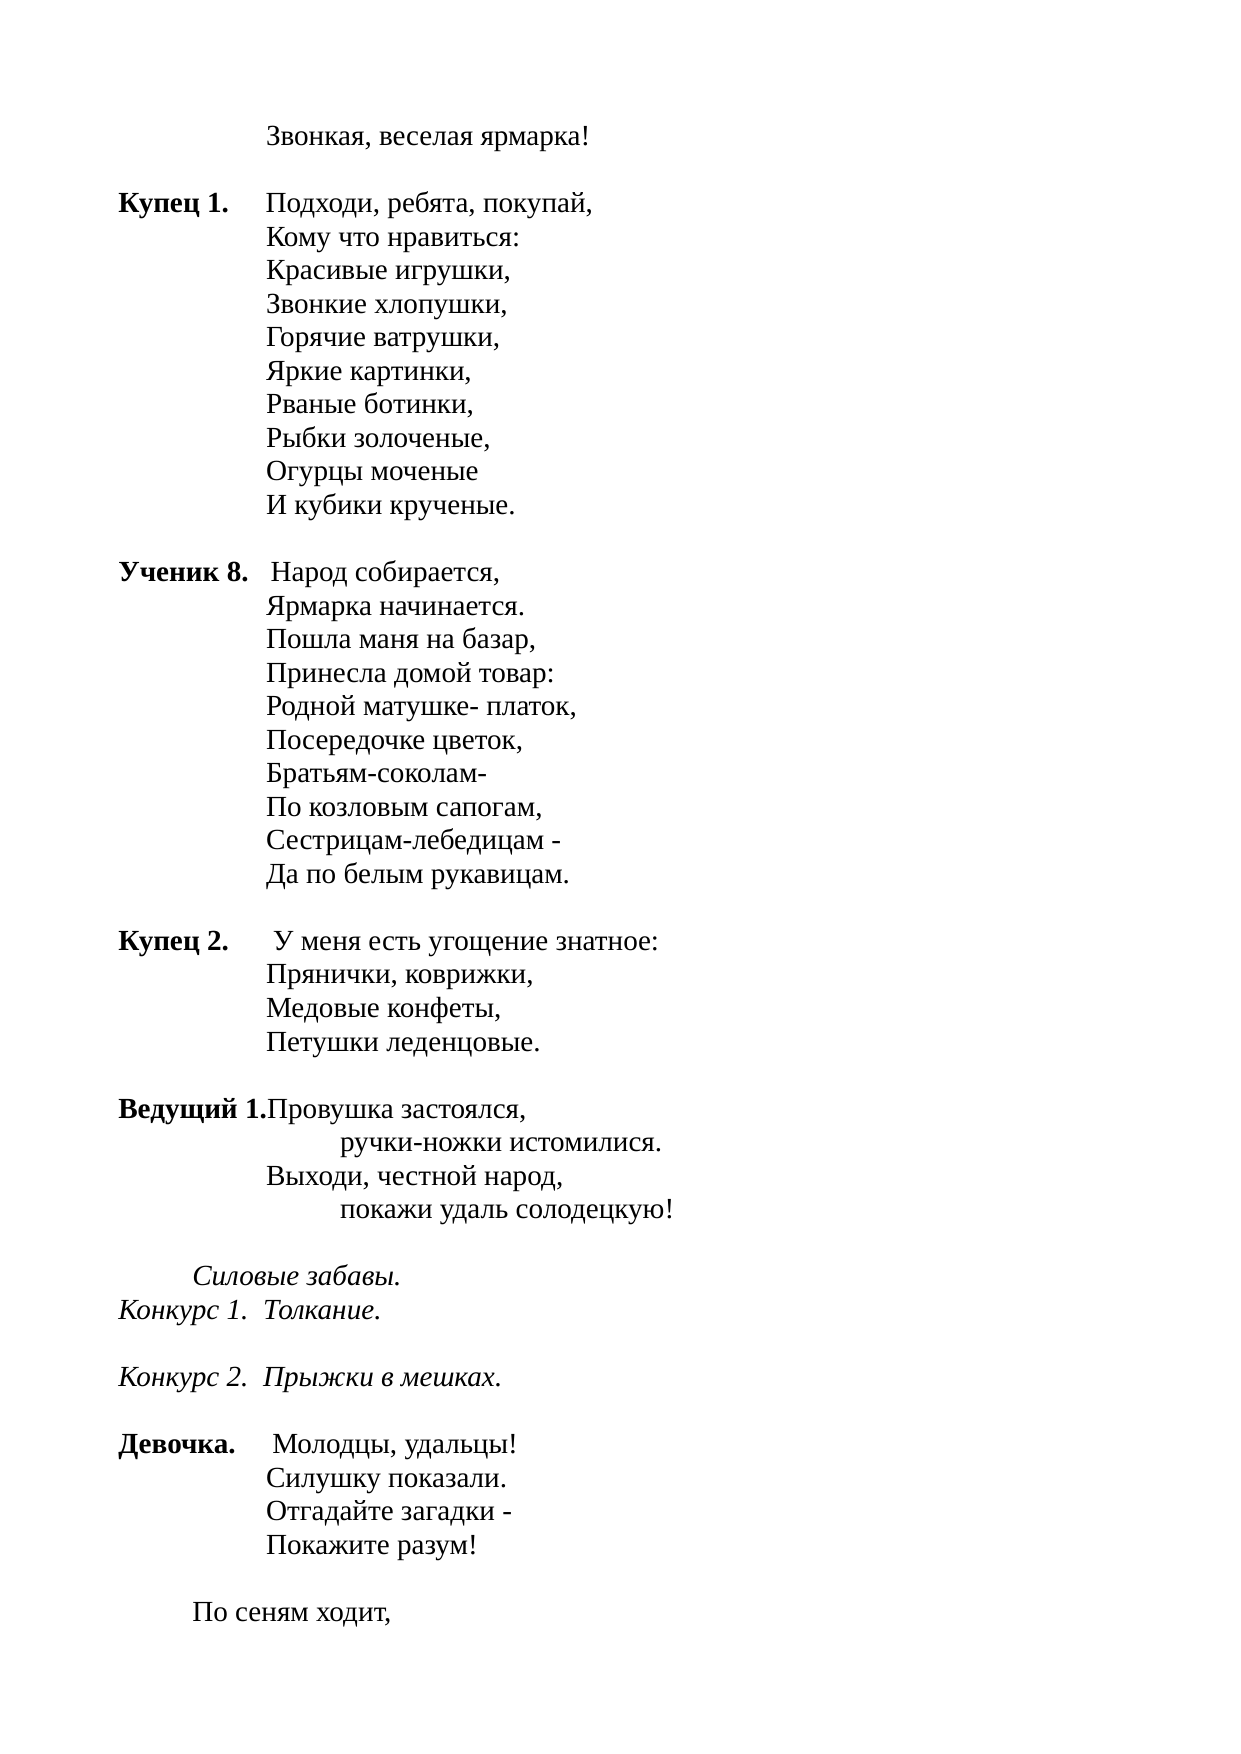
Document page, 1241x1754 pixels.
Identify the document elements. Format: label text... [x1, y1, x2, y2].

text Огурцы моченые [118, 453, 1122, 487]
text Звонкие хлопушки, [118, 286, 1122, 319]
text Конкурс 1. Толкание. [118, 1292, 1122, 1326]
text Силовые забавы. [118, 1258, 1122, 1292]
text Прянички, коврижки, [118, 957, 1122, 990]
text Петушки леденцовые. [118, 1024, 1122, 1057]
text Кому что нравиться: [118, 219, 1122, 252]
text Покажите разум! [118, 1527, 1122, 1560]
text Посередочке цветок, [118, 722, 1122, 755]
text Пошла маня на базар, [118, 621, 1122, 655]
text Купец 2. У меня есть угощение знатное: [118, 923, 1122, 957]
text ручки-ножки истомилися. [118, 1124, 1122, 1158]
text И кубики крученые. [118, 487, 1122, 521]
text Сестрицам-лебедицам - [118, 822, 1122, 856]
text Девочка. Молодцы, удальцы! [118, 1426, 1122, 1460]
text Ведущий 1.Провушка застоялся, [118, 1091, 1122, 1124]
text Братьям-соколам- [118, 755, 1122, 789]
text Ученик 8. Народ собирается, [118, 554, 1122, 588]
text Яркие картинки, [118, 353, 1122, 386]
text Медовые конфеты, [118, 990, 1122, 1024]
text Рыбки золоченые, [118, 420, 1122, 453]
text Родной матушке- платок, [118, 688, 1122, 722]
text По козловым сапогам, [118, 789, 1122, 822]
text Конкурс 2. Прыжки в мешках. [118, 1359, 1122, 1393]
text Отгадайте загадки - [118, 1493, 1122, 1527]
text Да по белым рукавицам. [118, 856, 1122, 889]
text Принесла домой товар: [118, 655, 1122, 688]
text Рваные ботинки, [118, 386, 1122, 420]
text Горячие ватрушки, [118, 319, 1122, 353]
text покажи удаль солодецкую! [118, 1191, 1122, 1225]
text Ярмарка начинается. [118, 588, 1122, 621]
text Силушку показали. [118, 1460, 1122, 1493]
text Выходи, честной народ, [118, 1158, 1122, 1191]
text По сеням ходит, [118, 1594, 1122, 1627]
text Звонкая, веселая ярмарка! [118, 118, 1122, 152]
text Купец 1. Подходи, ребята, покупай, [118, 185, 1122, 219]
text Красивые игрушки, [118, 252, 1122, 286]
